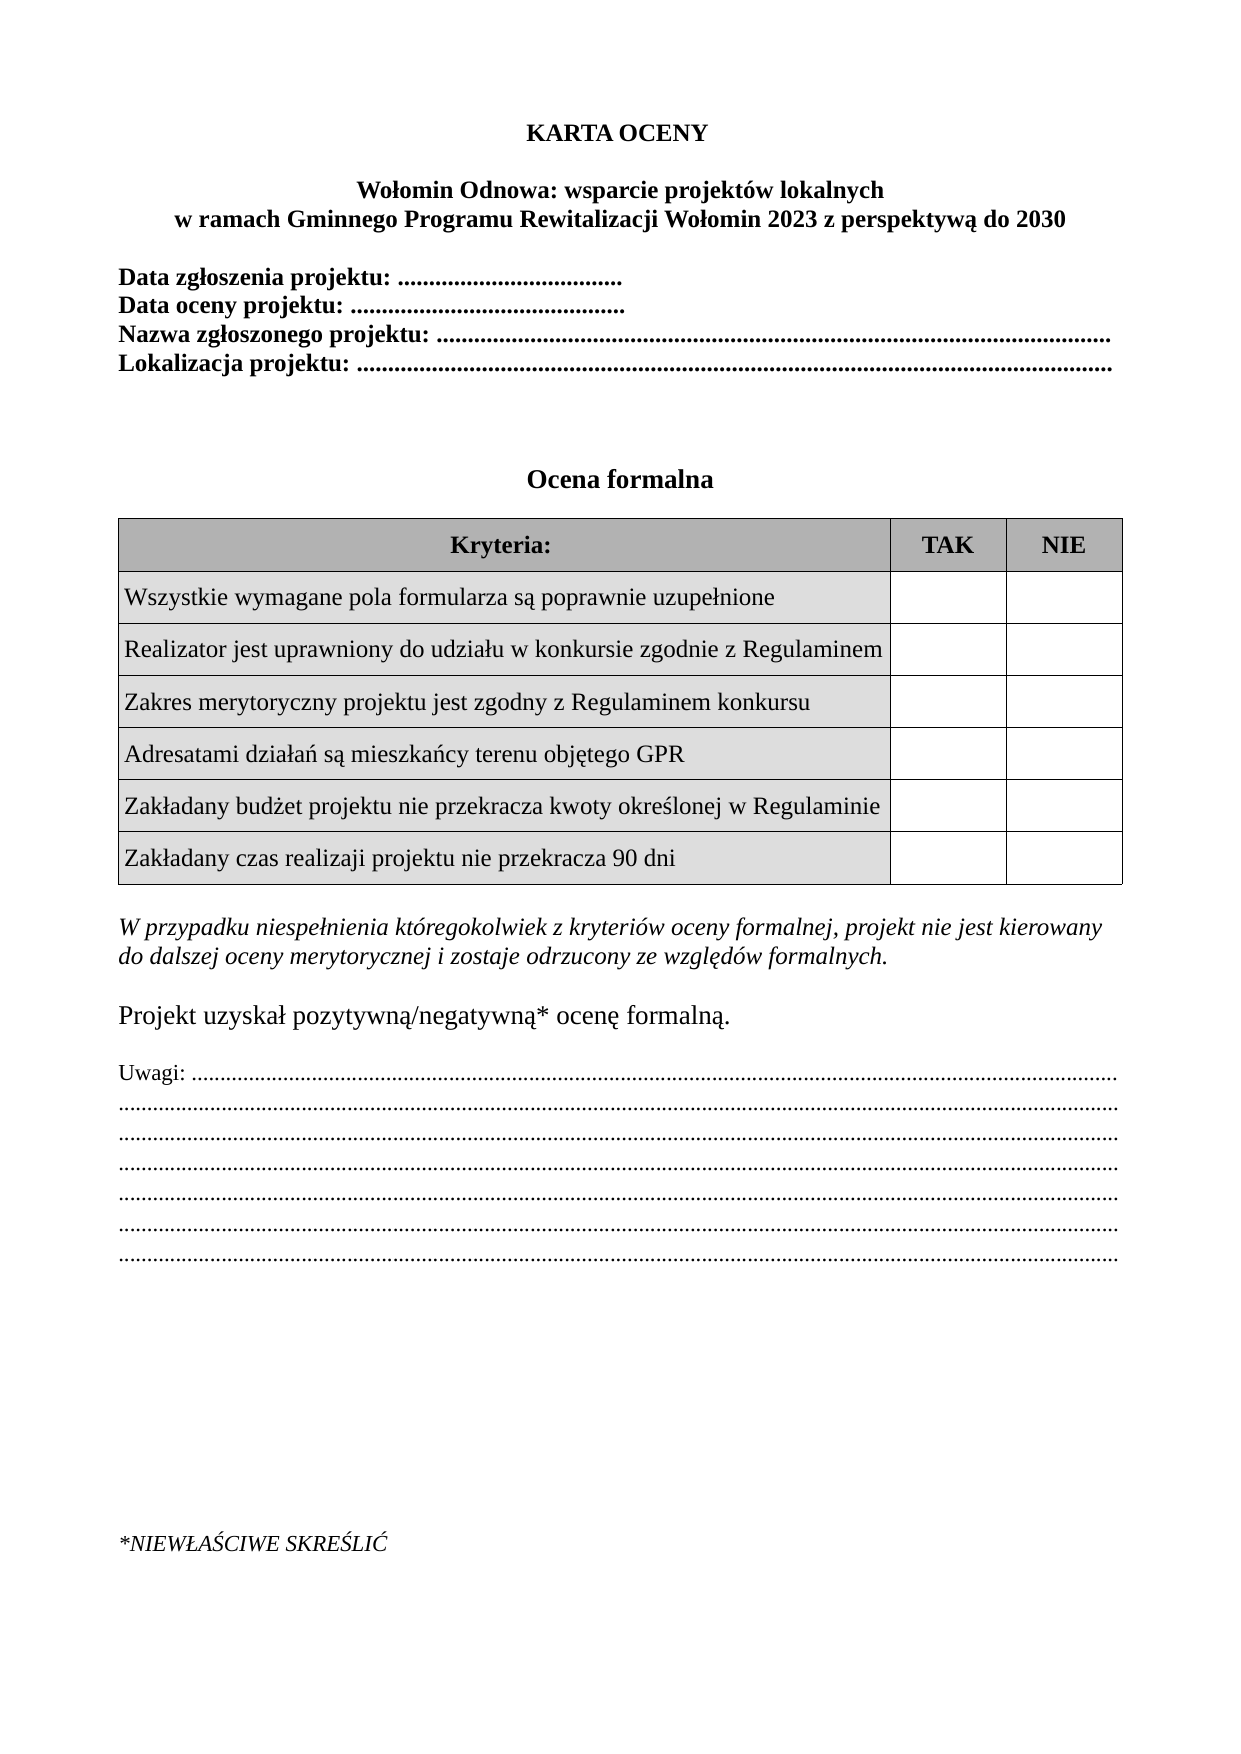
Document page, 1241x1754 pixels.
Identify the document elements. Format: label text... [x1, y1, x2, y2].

text ............................................................................................................................................................................... [118, 1179, 1122, 1206]
text Data zgłoszenia projektu: .................................... [118, 262, 1122, 291]
table_cell [1007, 832, 1122, 884]
table_cell [891, 624, 1006, 675]
text ............................................................................................................................................................................... [118, 1210, 1122, 1236]
text KARTA OCENY [118, 118, 1122, 147]
table_header NIE [1007, 519, 1122, 571]
table_cell [1007, 676, 1122, 727]
table_cell [891, 676, 1006, 727]
table_cell [1007, 780, 1122, 831]
table_cell Adresatami działań są mieszkańcy terenu objętego GPR [119, 728, 890, 779]
text w ramach Gminnego Programu Rewitalizacji Wołomin 2023 z perspektywą do 2030 [118, 204, 1122, 233]
text Wołomin Odnowa: wsparcie projektów lokalnych [118, 176, 1122, 204]
table_cell [891, 780, 1006, 831]
table_cell [1007, 624, 1122, 675]
text Nazwa zgłoszonego projektu: ............................................................................................................ [118, 319, 1122, 348]
table_cell [891, 832, 1006, 884]
text Projekt uzyskał pozytywną/negatywną* ocenę formalną. [118, 999, 1122, 1030]
table_cell Zakres merytoryczny projektu jest zgodny z Regulaminem konkursu [119, 676, 890, 727]
table_header Kryteria: [119, 519, 890, 571]
table_cell [1007, 728, 1122, 779]
table_cell Zakładany budżet projektu nie przekracza kwoty określonej w Regulaminie [119, 780, 890, 831]
text W przypadku niespełnienia któregokolwiek z kryteriów oceny formalnej, projekt nie jest kierowany do dalszej oceny merytorycznej i zostaje odrzucony ze względów formalnych. [118, 912, 1122, 970]
text *niewłaściwe skreślić [118, 1530, 1122, 1587]
table_cell Wszystkie wymagane pola formularza są poprawnie uzupełnione [119, 572, 890, 623]
text Uwagi: .................................................................................................................................................................. [118, 1059, 1122, 1085]
table_cell [891, 572, 1006, 623]
table_cell Zakładany czas realizaji projektu nie przekracza 90 dni [119, 832, 890, 884]
text Ocena formalna [118, 463, 1122, 494]
text Data oceny projektu: ............................................ [118, 291, 1122, 319]
text Lokalizacja projektu: ......................................................................................................................... [118, 348, 1122, 377]
text ............................................................................................................................................................................... [118, 1089, 1122, 1115]
table_cell [891, 728, 1006, 779]
text ............................................................................................................................................................................... [118, 1149, 1122, 1176]
table_cell [1007, 572, 1122, 623]
table_cell Realizator jest uprawniony do udziału w konkursie zgodnie z Regulaminem [119, 624, 890, 675]
text ............................................................................................................................................................................... [118, 1240, 1122, 1266]
text ............................................................................................................................................................................... [118, 1119, 1122, 1145]
table_header TAK [891, 519, 1006, 571]
